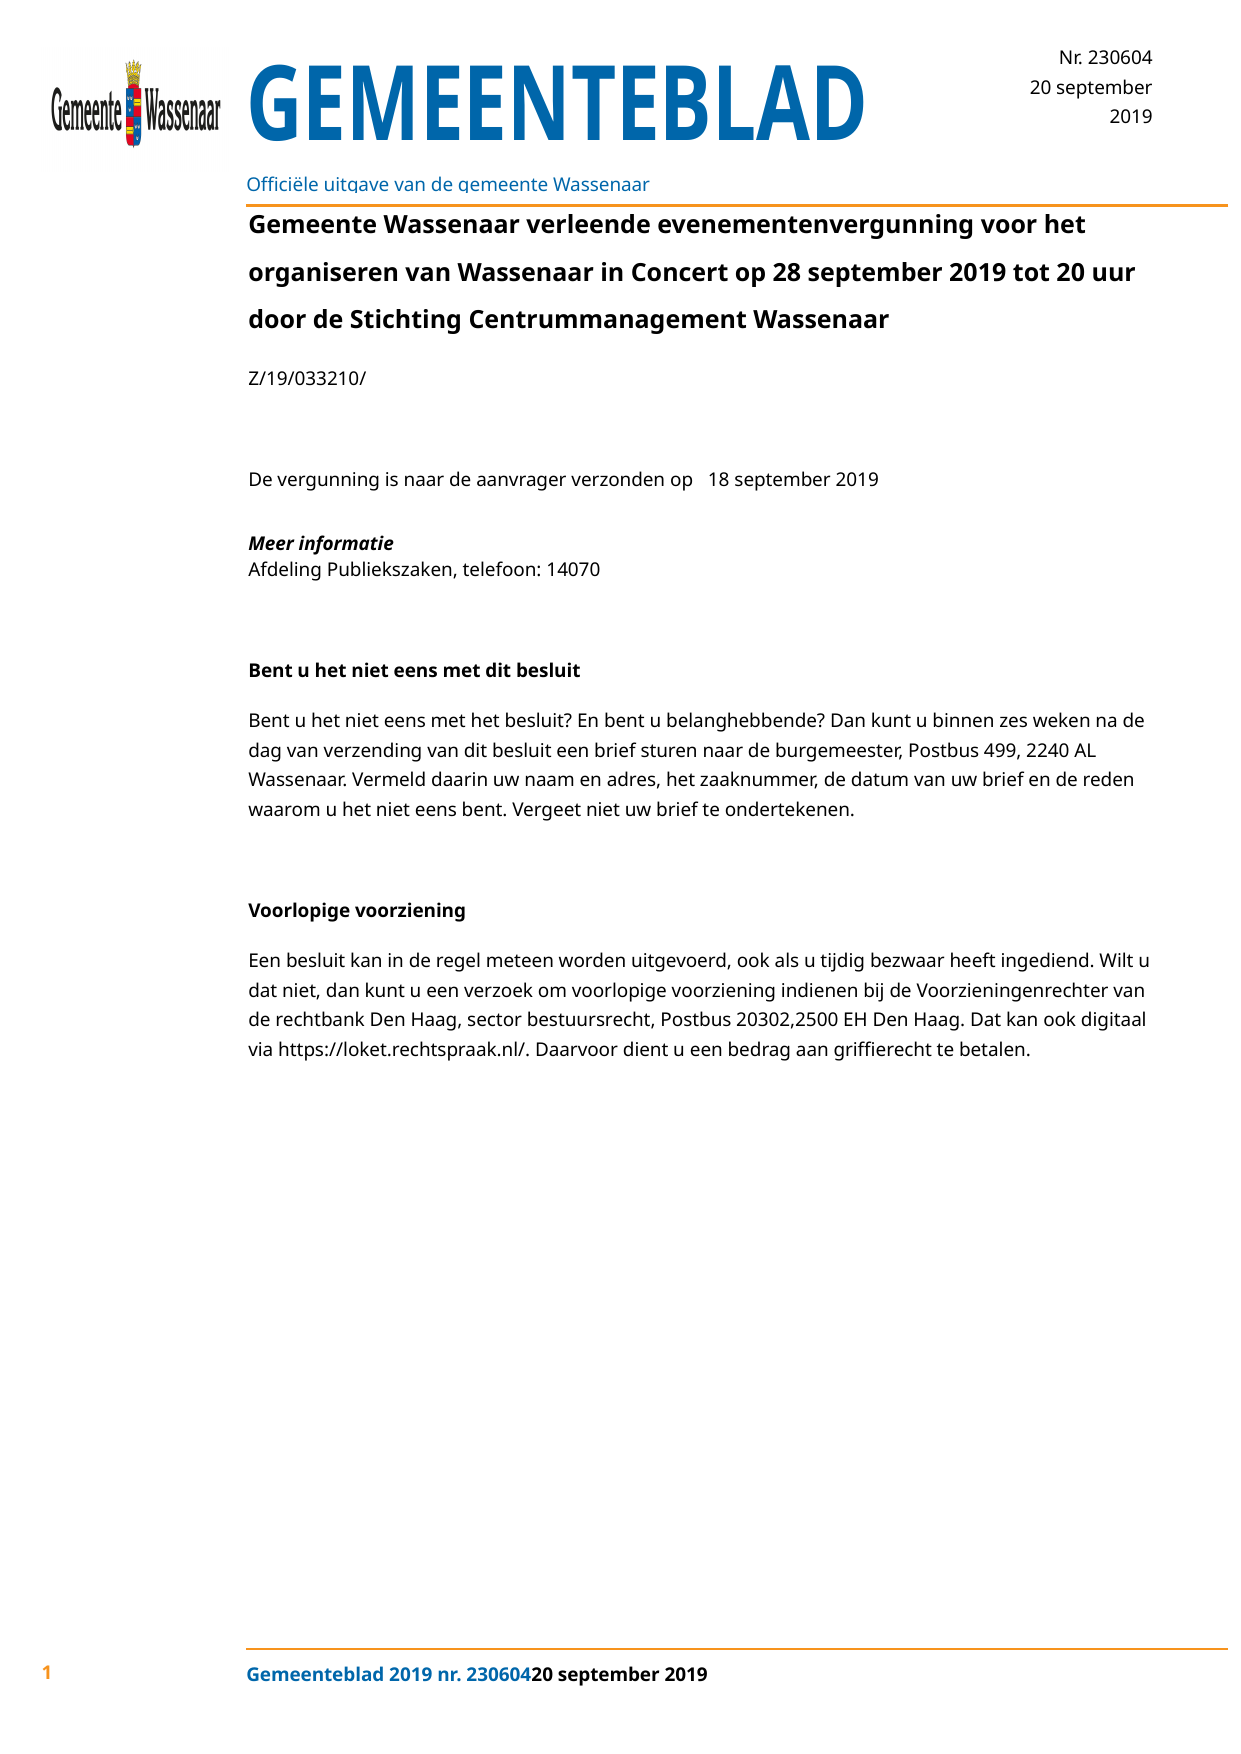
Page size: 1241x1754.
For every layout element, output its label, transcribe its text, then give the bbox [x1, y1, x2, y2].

text Z/19/033210/ [248, 366, 1152, 391]
picture [41, 47, 231, 172]
text Bent u het niet eens met het besluit? En bent u belanghebbende? Dan kunt u binnen zes weken na de dag van verzending van dit besluit een brief sturen naar de burgemeester, Postbus 499, 2240 AL Wassenaar. Vermeld daarin uw naam en adres, het zaaknummer, de datum van uw brief en de reden waarom u het niet eens bent. Vergeet niet uw brief te ondertekenen. [248, 707, 1152, 822]
text Afdeling Publiekszaken, telefoon: 14070 [248, 556, 1152, 582]
text Gemeente Wassenaar verleende evenementenvergunning voor het organiseren van Wassenaar in Concert op 28 september 2019 tot 20 uur door de Stichting Centrummanagement Wassenaar [248, 207, 1152, 336]
text Meer informatie [248, 530, 1152, 556]
text Voorlopige voorziening [248, 897, 1152, 923]
text De vergunning is naar de aanvrager verzonden op 18 september 2019 [248, 466, 1152, 492]
text Een besluit kan in de regel meteen worden uitgevoerd, ook als u tijdig bezwaar heeft ingediend. Wilt u dat niet, dan kunt u een verzoek om voorlopige voorziening indienen bij de Voorzieningenrechter van de rechtbank Den Haag, sector bestuursrecht, Postbus 20302,2500 EH Den Haag. Dat kan ook digitaal via https://loket.rechtspraak.nl/. Daarvoor dient u een bedrag aan griffierecht te betalen. [248, 947, 1152, 1062]
text Bent u het niet eens met dit besluit [248, 657, 1152, 683]
